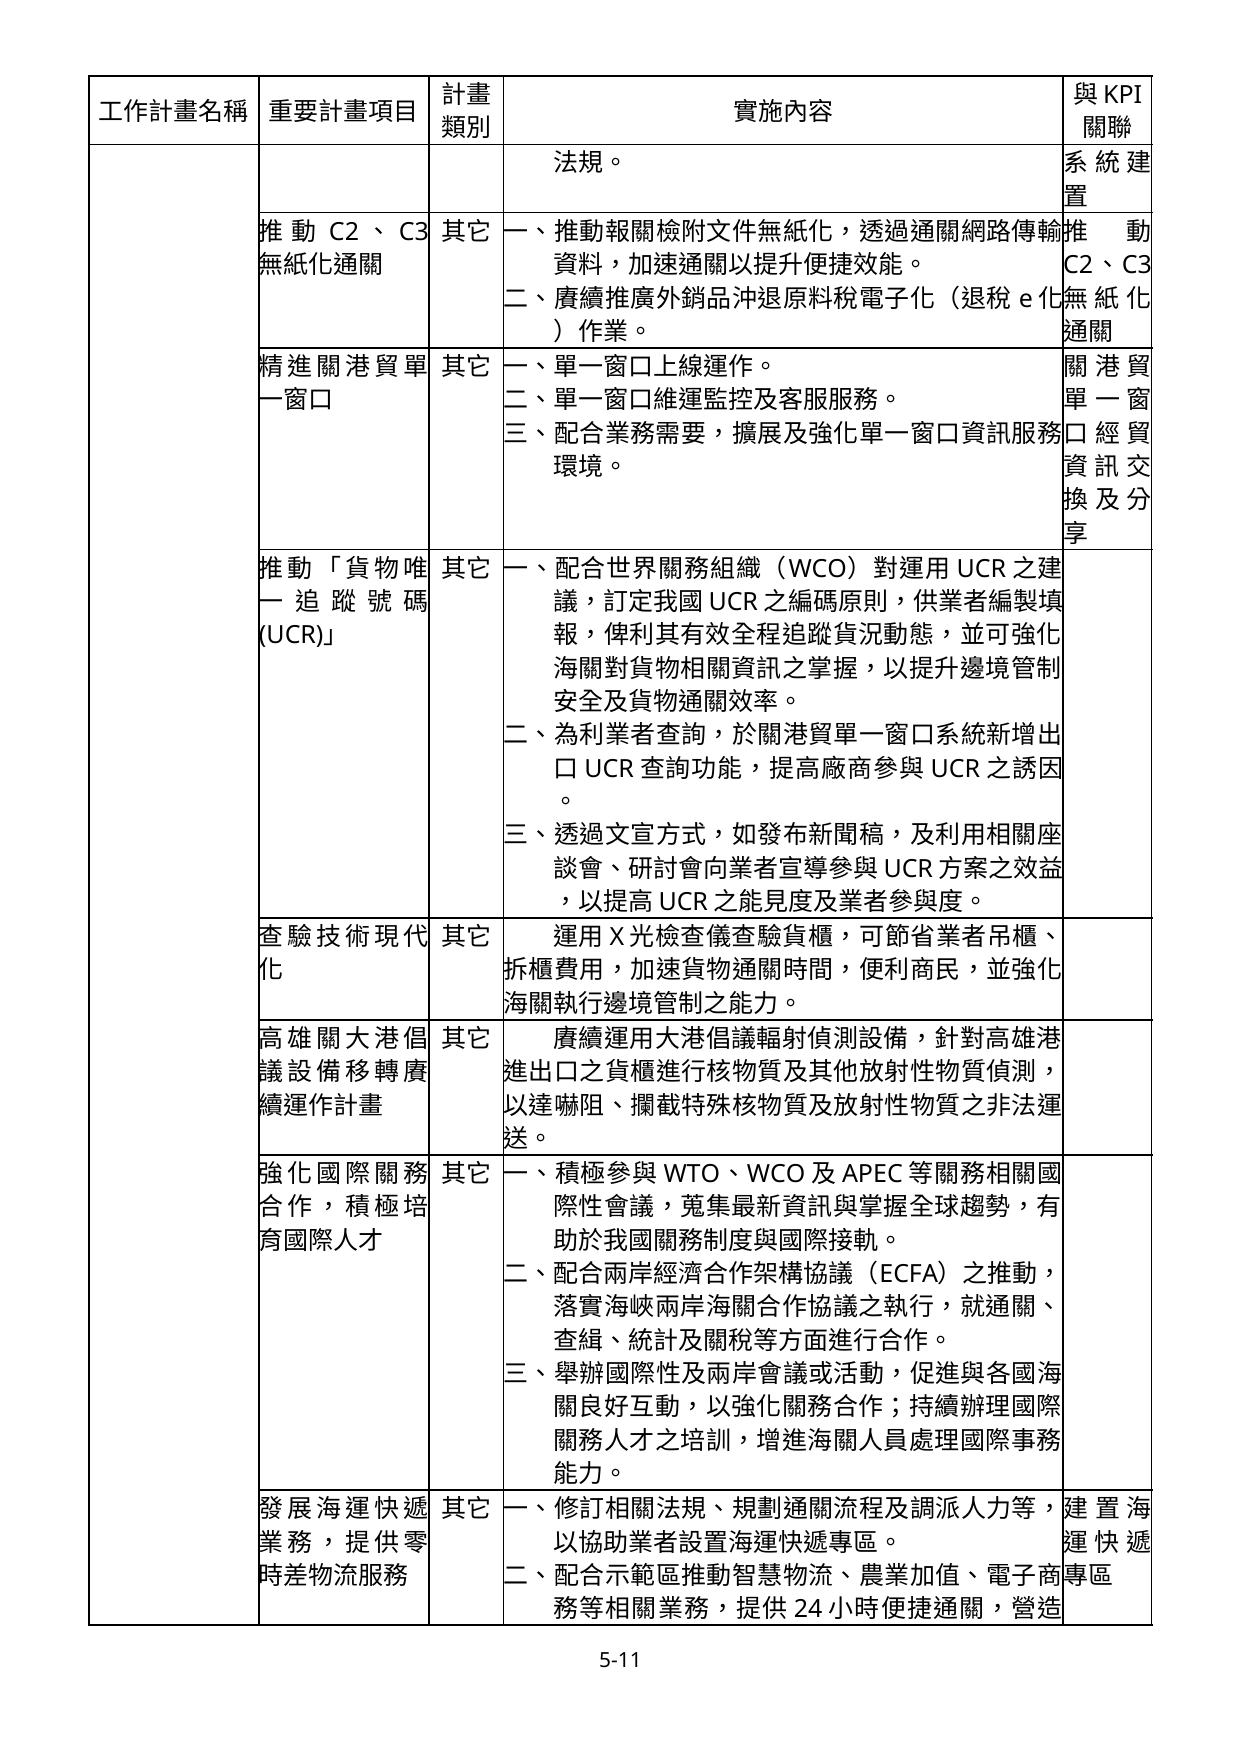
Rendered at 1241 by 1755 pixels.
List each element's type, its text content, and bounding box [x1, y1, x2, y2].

table_cell [1064, 550, 1151, 917]
table_cell [1064, 919, 1151, 1019]
table_header 重要計畫項目 [260, 77, 428, 143]
table_cell 發展海運快遞業務，提供零時差物流服務 [260, 1491, 428, 1624]
table_cell 一、積極參與WTO、WCO及APEC等關務相關國際性會議，蒐集最新資訊與掌握全球趨勢，有助於我國關務制度與國際接軌。 二、配合兩岸經濟合作架構協議（ECFA）之推動，落實海峽兩岸海關合作協議之執行，就通關、查緝、統計及關稅等方面進行合作。 三、舉辦國際性及兩岸會議或活動，促進與各國海關良好互動，以強化關務合作；持續辦理國際關務人才之培訓，增進海關人員處理國際事務能力。 [504, 1156, 1062, 1489]
table_cell 推動「貨物唯一追蹤號碼(UCR)」 [260, 550, 428, 917]
table_cell 其它 [430, 1156, 503, 1489]
table_cell [90, 145, 258, 1624]
table_cell [260, 145, 428, 212]
table_cell 推動C2、C3無紙化通關 [260, 213, 428, 347]
table_cell 其它 [430, 1021, 503, 1154]
table_cell 系統建置 [1064, 145, 1151, 212]
table_cell [430, 145, 503, 212]
table_header 實施內容 [504, 77, 1062, 143]
table_header 計畫類別 [430, 77, 503, 143]
table_cell [1064, 1021, 1151, 1154]
table_cell 建置海運快遞專區 [1064, 1491, 1151, 1624]
table_cell 關港貿單一窗口經貿資訊交換及分享 [1064, 349, 1151, 549]
table_cell 推動C2、C3無紙化通關 [1064, 213, 1151, 347]
table_header 與KPI關聯 [1064, 77, 1151, 143]
table_cell 一、修訂相關法規、規劃通關流程及調派人力等，以協助業者設置海運快遞專區。 二、配合示範區推動智慧物流、農業加值、電子商務等相關業務，提供24小時便捷通關，營造 [504, 1491, 1062, 1624]
table_cell 強化國際關務合作，積極培育國際人才 [260, 1156, 428, 1489]
table_cell [1064, 1156, 1151, 1489]
table_cell 其它 [430, 550, 503, 917]
table_cell 查驗技術現代化 [260, 919, 428, 1019]
table_cell 其它 [430, 213, 503, 347]
table_cell 高雄關大港倡議設備移轉賡續運作計畫 [260, 1021, 428, 1154]
table_cell 一、推動報關檢附文件無紙化，透過通關網路傳輸資料，加速通關以提升便捷效能。 二、賡續推廣外銷品沖退原料稅電子化（退稅e化）作業。 [504, 213, 1062, 347]
table_cell 一、配合世界關務組織（WCO）對運用UCR之建議，訂定我國UCR之編碼原則，供業者編製填報，俾利其有效全程追蹤貨況動態，並可強化海關對貨物相關資訊之掌握，以提升邊境管制安全及貨物通關效率。 二、為利業者查詢，於關港貿單一窗口系統新增出口UCR查詢功能，提高廠商參與UCR之誘因。 三、透過文宣方式，如發布新聞稿，及利用相關座談會、研討會向業者宣導參與UCR方案之效益，以提高UCR之能見度及業者參與度。 [504, 550, 1062, 917]
table_cell 精進關港貿單一窗口 [260, 349, 428, 549]
table_cell 法規。 [504, 145, 1062, 212]
table_cell 賡續運用大港倡議輻射偵測設備，針對高雄港進出口之貨櫃進行核物質及其他放射性物質偵測，以達嚇阻、攔截特殊核物質及放射性物質之非法運送。 [504, 1021, 1062, 1154]
table_cell 其它 [430, 1491, 503, 1624]
table_cell 其它 [430, 349, 503, 549]
table_header 工作計畫名稱 [90, 77, 258, 143]
table_cell 一、單一窗口上線運作。 二、單一窗口維運監控及客服服務。 三、配合業務需要，擴展及強化單一窗口資訊服務環境。 [504, 349, 1062, 549]
table_cell 其它 [430, 919, 503, 1019]
table_cell 運用X光檢查儀查驗貨櫃，可節省業者吊櫃、拆櫃費用，加速貨物通關時間，便利商民，並強化海關執行邊境管制之能力。 [504, 919, 1062, 1019]
